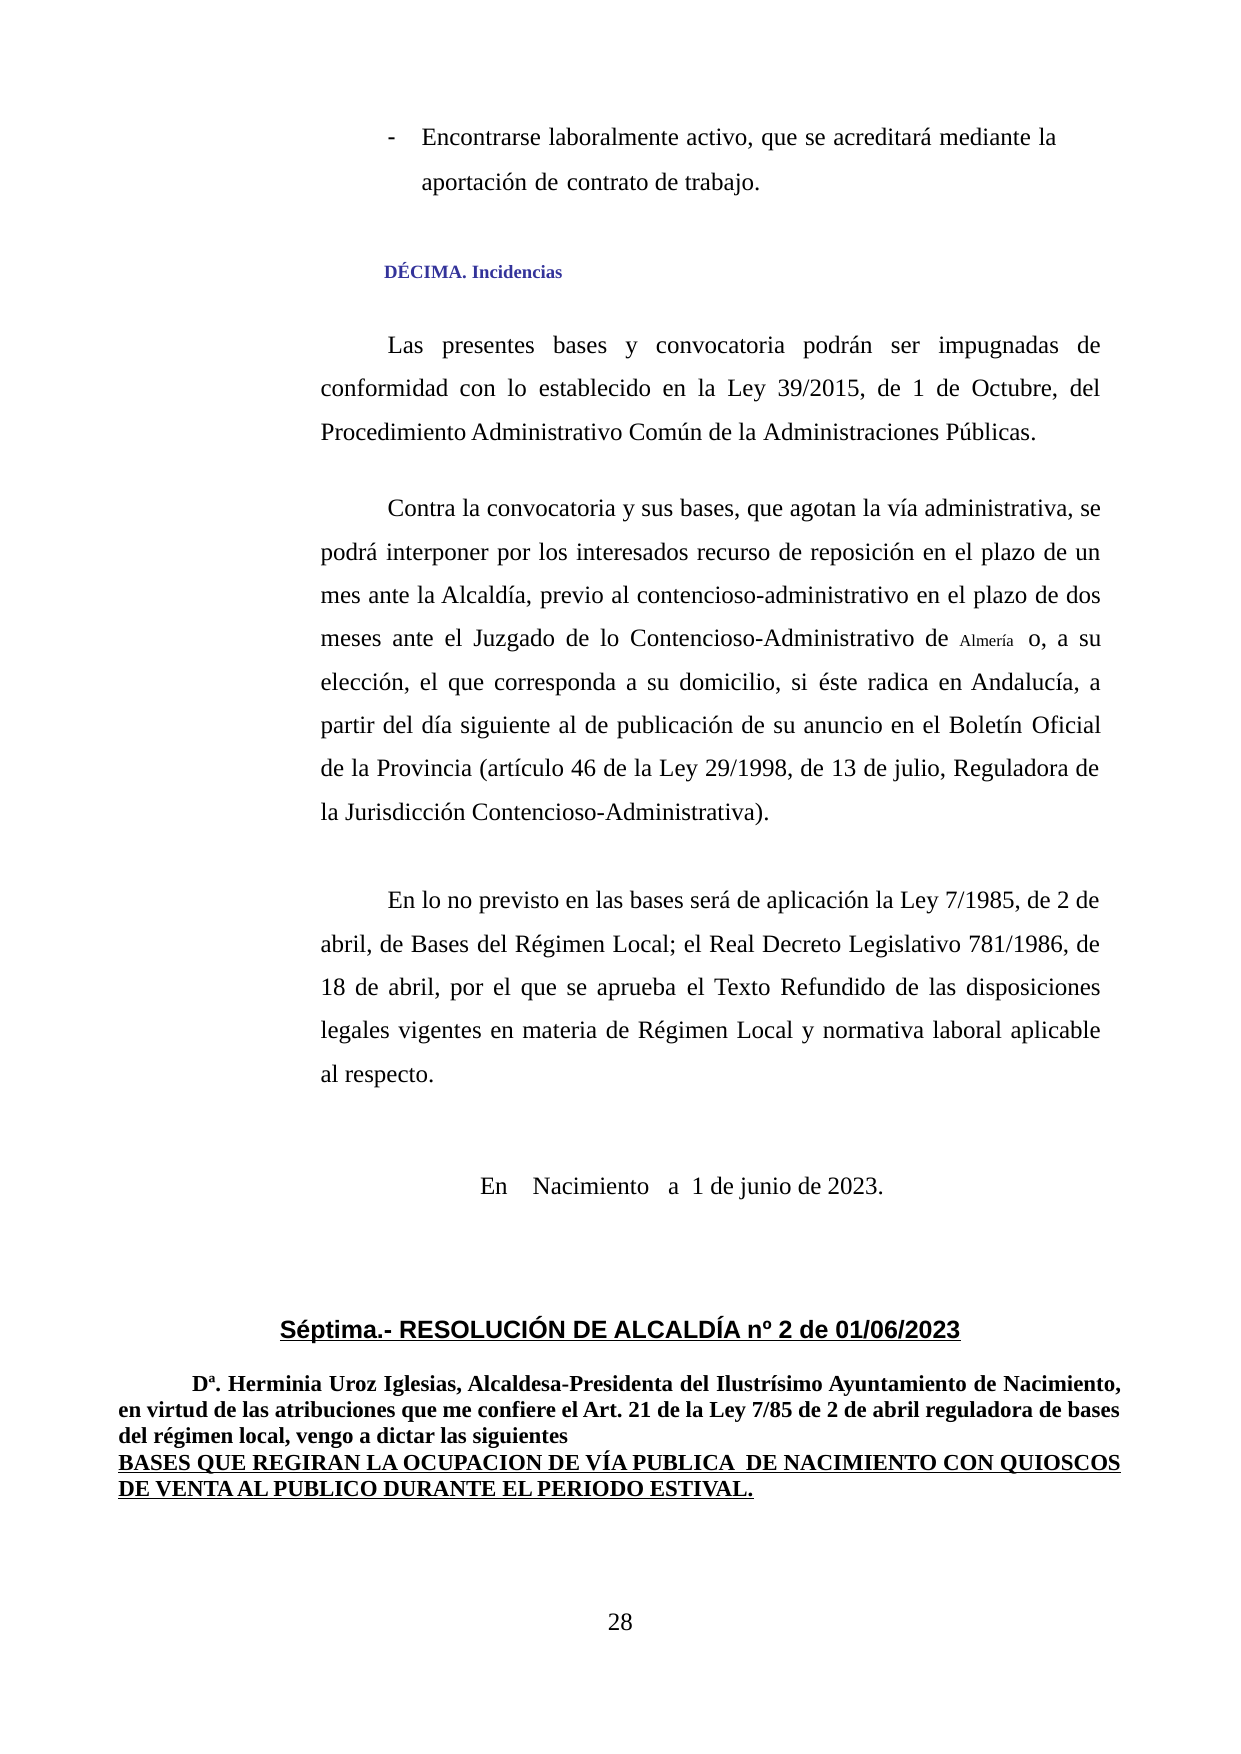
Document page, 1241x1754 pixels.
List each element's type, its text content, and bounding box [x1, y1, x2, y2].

text DÉCIMA. Incidencias [384, 261, 1240, 282]
text Contra la convocatoria y sus bases, que agotan la vía administrativa, se podrá interponer por los interesados recurso de reposición en el plazo de un mes ante la Alcaldía, previo al contencioso-administrativo en el plazo de dos meses ante el Juzgado de lo Contencioso-Administrativo de Almería o, a su elección, el que corresponda a su domicilio, si éste radica en Andalucía, a partir del día siguiente al de publicación de su anuncio en el Boletín Oficial de la Provincia (artículo 46 de la Ley 29/1998, de 13 de julio, Reguladora de la Jurisdicción Contencioso-Administrativa). [320, 493, 1101, 825]
text Séptima.- RESOLUCIÓN DE ALCALDÍA nº 2 de 01/06/2023 [118, 1315, 1122, 1343]
text Las presentes bases y convocatoria podrán ser impugnadas de conformidad con lo establecido en la Ley 39/2015, de 1 de Octubre, del Procedimiento Administrativo Común de la Administraciones Públicas. [320, 330, 1101, 446]
text Dª. Herminia Uroz Iglesias, Alcaldesa-Presidenta del Ilustrísimo Ayuntamiento de Nacimiento, en virtud de las atribuciones que me confiere el Art. 21 de la Ley 7/85 de 2 de abril reguladora de bases del régimen local, vengo a dictar las siguientes [118, 1370, 1122, 1449]
text En lo no previsto en las bases será de aplicación la Ley 7/1985, de 2 de abril, de Bases del Régimen Local; el Real Decreto Legislativo 781/1986, de 18 de abril, por el que se aprueba el Texto Refundido de las disposiciones legales vigentes en materia de Régimen Local y normativa laboral aplicable al respecto. [320, 886, 1101, 1088]
text BASES QUE REGIRAN LA OCUPACION DE VÍA PUBLICA DE NACIMIENTO CON QUIOSCOS DE VENTA AL PUBLICO DURANTE EL PERIODO ESTIVAL. [118, 1449, 1122, 1502]
text - Encontrarse laboralmente activo, que se acreditará mediante la aportación de contrato de trabajo. [387, 118, 1101, 196]
text En Nacimiento a 1 de junio de 2023. [480, 1171, 1122, 1200]
